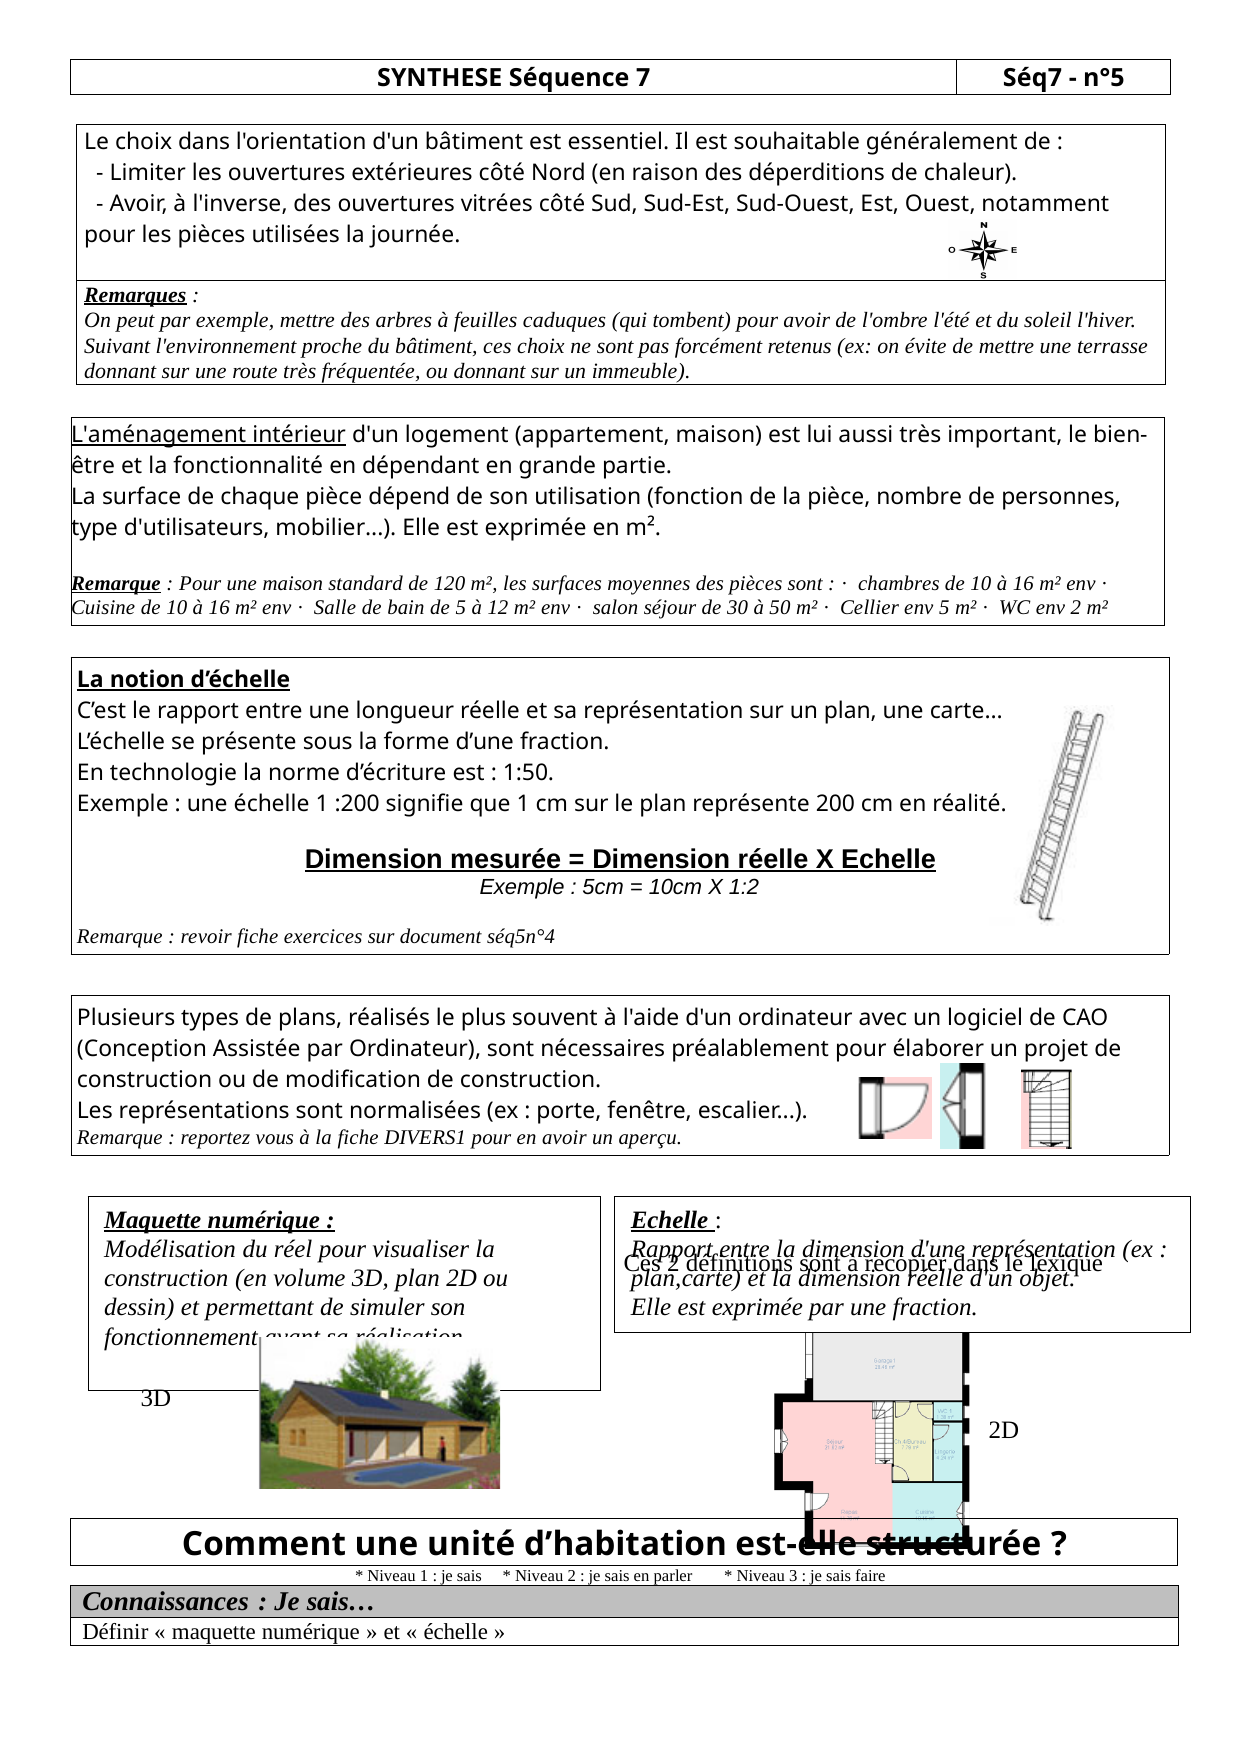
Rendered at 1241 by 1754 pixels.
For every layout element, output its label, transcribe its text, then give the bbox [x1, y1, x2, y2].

table_header Plusieurs types de plans, réalisés le plus souvent à l'aide d'un ordinateur avec un logiciel de CAO (Conception Assistée par Ordinateur), sont nécessaires préalablement pour élaborer un projet de construction ou de modification de construction. Les représentations sont normalisées (ex : porte, fenêtre, escalier...). Remarque : reportez vous à la fiche DIVERS1 pour en avoir un aperçu. [72, 996, 1169, 1155]
table_cell Remarques : On peut par exemple, mettre des arbres à feuilles caduques (qui tombent) pour avoir de l'ombre l'été et du soleil l'hiver. Suivant l'environnement proche du bâtiment, ces choix ne sont pas forcément retenus (ex: on évite de mettre une terrasse donnant sur une route très fréquentée, ou donnant sur un immeuble). [77, 281, 1165, 383]
table_header Connaissances : Je sais… [71, 1586, 1178, 1617]
table_header Séq7 - n°5 [957, 60, 1170, 94]
text Modélisation du réel pour visualiser la construction (en volume 3D, plan 2D ou dessin) et permettant de simuler son fonctionnement avant sa réalisation. [104, 1234, 585, 1350]
text Elle est exprimée par une fraction. [631, 1292, 1174, 1321]
table_header La notion d’échelle C’est le rapport entre une longueur réelle et sa représentation sur un plan, une carte... L’échelle se présente sous la forme d’une fraction. En technologie la norme d’écriture est : 1:50. Exemple : une échelle 1 :200 signifie que 1 cm sur le plan représente 200 cm en réalité. Dimension mesurée = Dimension réelle X Echelle Exemple : 5cm = 10cm X 1:2 Remarque : revoir fiche exercices sur document séq5n°4 [72, 658, 1169, 953]
text Echelle : [631, 1205, 1174, 1234]
table_cell [1179, 1617, 1203, 1644]
table_header SYNTHESE Séquence 7 [71, 60, 956, 94]
table_header [1179, 1585, 1203, 1617]
table_header Le choix dans l'orientation d'un bâtiment est essentiel. Il est souhaitable généralement de : - Limiter les ouvertures extérieures côté Nord (en raison des déperditions de chaleur). - Avoir, à l'inverse, des ouvertures vitrées côté Sud, Sud-Est, Sud-Ouest, Est, Ouest, notamment pour les pièces utilisées la journée. [77, 125, 1165, 280]
text Rapport entre la dimension d'une représentation (ex : plan,carte) et la dimension réelle d'un objet. [631, 1234, 1174, 1292]
text * Niveau 1 : je sais * Niveau 2 : je sais en parler * Niveau 3 : je sais faire [71, 1566, 1169, 1585]
table_cell Définir « maquette numérique » et « échelle » [71, 1618, 1178, 1644]
table_header Comment une unité d’habitation est-elle structurée ? [71, 1519, 1177, 1565]
picture [989, 705, 1146, 926]
text Maquette numérique : [104, 1205, 585, 1234]
picture [947, 219, 1018, 279]
